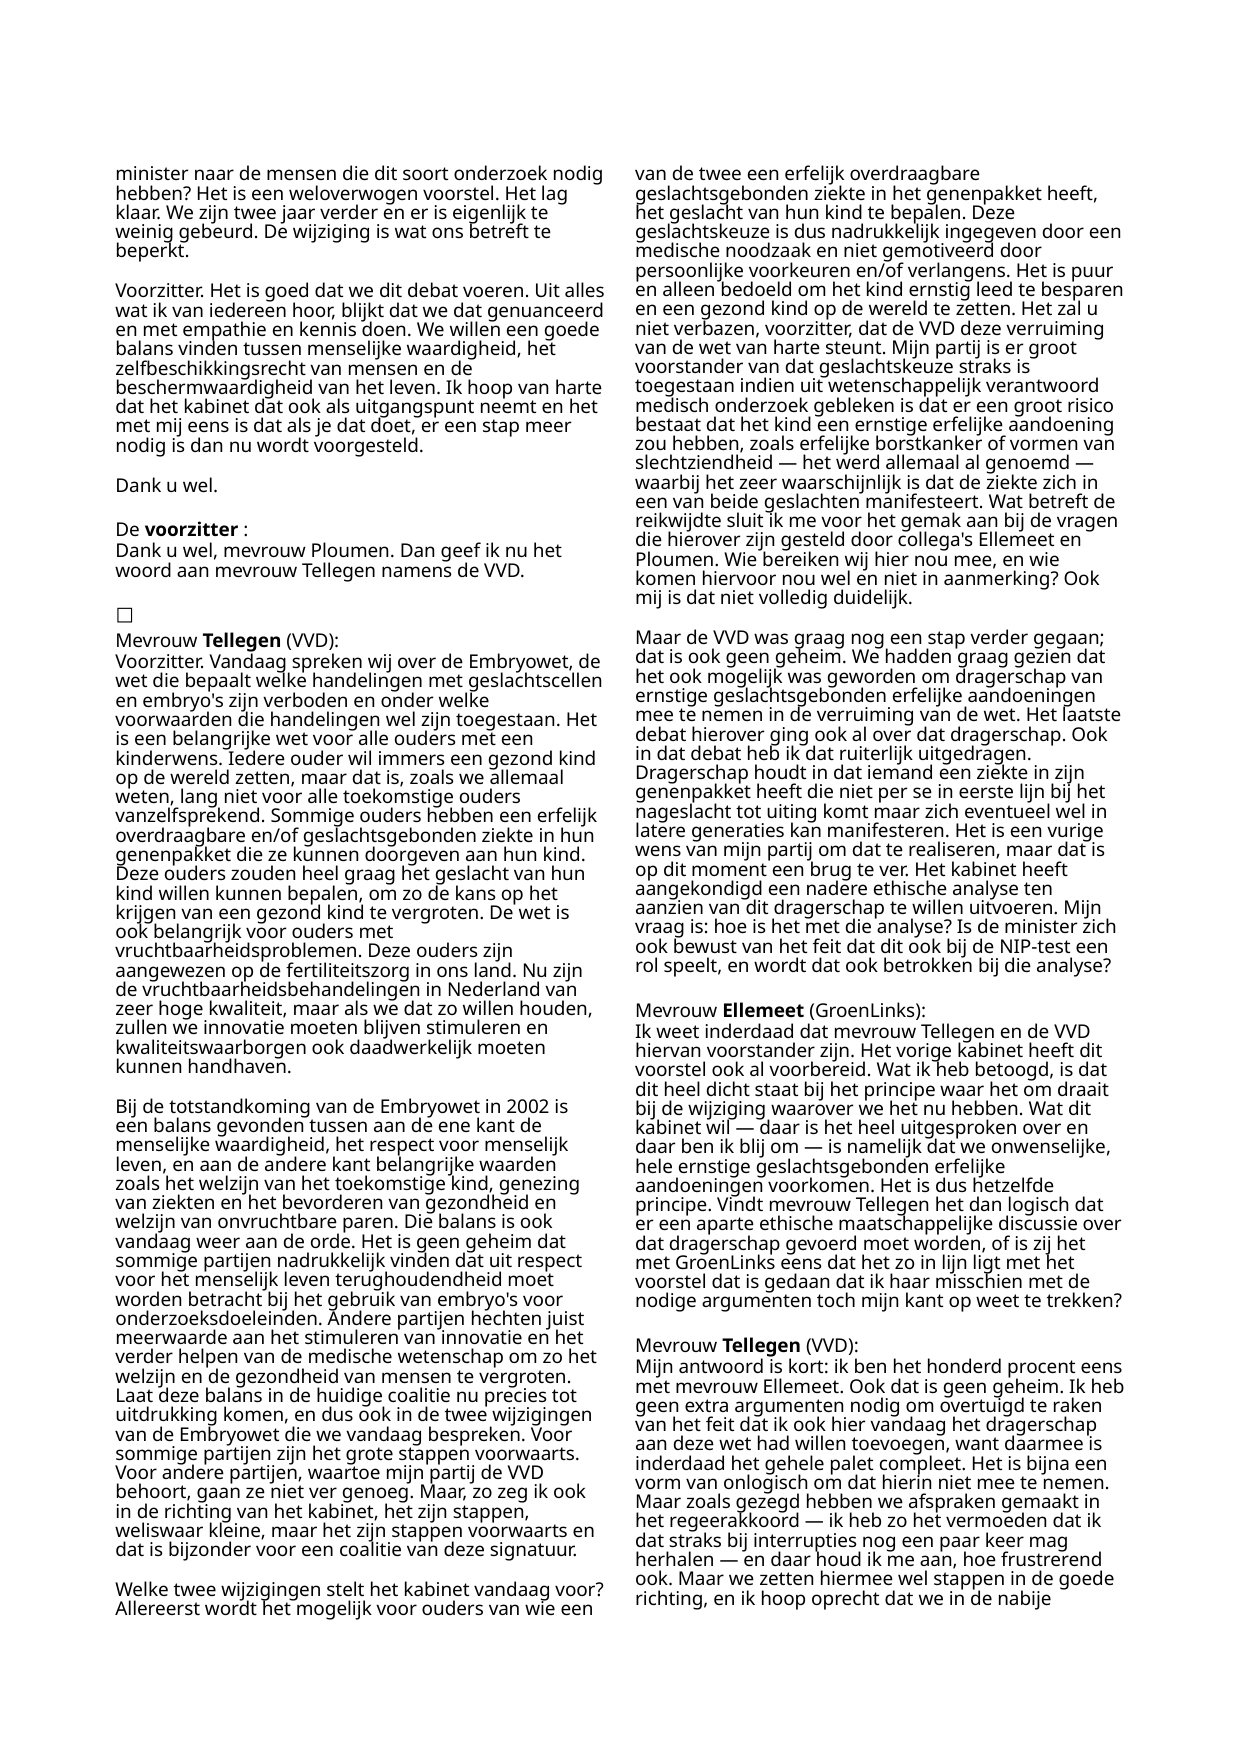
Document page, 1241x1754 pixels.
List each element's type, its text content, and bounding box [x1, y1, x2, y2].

text Voorzitter. Het is goed dat we dit debat voeren. Uit alles wat ik van iedereen hoor, blijkt dat we dat genuanceerd en met empathie en kennis doen. We willen een goede balans vinden tussen menselijke waardigheid, het zelfbeschikkingsrecht van mensen en de beschermwaardigheid van het leven. Ik hoop van harte dat het kabinet dat ook als uitgangspunt neemt en het met mij eens is dat als je dat doet, er een stap meer nodig is dan nu wordt voorgesteld. [115, 282, 605, 456]
text Mevrouw Ellemeet (GroenLinks): [635, 997, 1125, 1023]
text Maar de VVD was graag nog een stap verder gegaan; dat is ook geen geheim. We hadden graag gezien dat het ook mogelijk was geworden om dragerschap van ernstige geslachtsgebonden erfelijke aandoeningen mee te nemen in de verruiming van de wet. Het laatste debat hierover ging ook al over dat dragerschap. Ook in dat debat heb ik dat ruiterlijk uitgedragen. Dragerschap houdt in dat iemand een ziekte in zijn genenpakket heeft die niet per se in eerste lijn bij het nageslacht tot uiting komt maar zich eventueel wel in latere generaties kan manifesteren. Het is een vurige wens van mijn partij om dat te realiseren, maar dat is op dit moment een brug te ver. Het kabinet heeft aangekondigd een nadere ethische analyse ten aanzien van dit dragerschap te willen uitvoeren. Mijn vraag is: hoe is het met die analyse? Is de minister zich ook bewust van het feit dat dit ook bij de NIP-test een rol speelt, en wordt dat ook betrokken bij die analyse? [635, 629, 1125, 976]
text Mevrouw Tellegen (VVD): [635, 1333, 1125, 1358]
text Welke twee wijzigingen stelt het kabinet vandaag voor? Allereerst wordt het mogelijk voor ouders van wie een [115, 1581, 605, 1620]
text Bij de totstandkoming van de Embryowet in 2002 is een balans gevonden tussen aan de ene kant de menselijke waardigheid, het respect voor menselijk leven, en aan de andere kant belangrijke waarden zoals het welzijn van het toekomstige kind, genezing van ziekten en het bevorderen van gezondheid en welzijn van onvruchtbare paren. Die balans is ook vandaag weer aan de orde. Het is geen geheim dat sommige partijen nadrukkelijk vinden dat uit respect voor het menselijk leven terughoudendheid moet worden betracht bij het gebruik van embryo's voor onderzoeksdoeleinden. Andere partijen hechten juist meerwaarde aan het stimuleren van innovatie en het verder helpen van de medische wetenschap om zo het welzijn en de gezondheid van mensen te vergroten. Laat deze balans in de huidige coalitie nu precies tot uitdrukking komen, en dus ook in de twee wijzigingen van de Embryowet die we vandaag bespreken. Voor sommige partijen zijn het grote stappen voorwaarts. Voor andere partijen, waartoe mijn partij de VVD behoort, gaan ze niet ver genoeg. Maar, zo zeg ik ook in de richting van het kabinet, het zijn stappen, weliswaar kleine, maar het zijn stappen voorwaarts en dat is bijzonder voor een coalitie van deze signatuur. [115, 1098, 605, 1560]
text Voorzitter. Vandaag spreken wij over de Embryowet, de wet die bepaalt welke handelingen met geslachtscellen en embryo's zijn verboden en onder welke voorwaarden die handelingen wel zijn toegestaan. Het is een belangrijke wet voor alle ouders met een kinderwens. Iedere ouder wil immers een gezond kind op de wereld zetten, maar dat is, zoals we allemaal weten, lang niet voor alle toekomstige ouders vanzelfsprekend. Sommige ouders hebben een erfelijk overdraagbare en/of geslachtsgebonden ziekte in hun genenpakket die ze kunnen doorgeven aan hun kind. Deze ouders zouden heel graag het geslacht van hun kind willen kunnen bepalen, om zo de kans op het krijgen van een gezond kind te vergroten. De wet is ook belangrijk voor ouders met vruchtbaarheidsproblemen. Deze ouders zijn aangewezen op de fertiliteitszorg in ons land. Nu zijn de vruchtbaarheidsbehandelingen in Nederland van zeer hoge kwaliteit, maar als we dat zo willen houden, zullen we innovatie moeten blijven stimuleren en kwaliteitswaarborgen ook daadwerkelijk moeten kunnen handhaven. [115, 653, 605, 1077]
text Dank u wel, mevrouw Ploumen. Dan geef ik nu het woord aan mevrouw Tellegen namens de VVD. [115, 542, 605, 581]
text Mevrouw Tellegen (VVD): [115, 627, 605, 653]
text Ik weet inderdaad dat mevrouw Tellegen en de VVD hiervan voorstander zijn. Het vorige kabinet heeft dit voorstel ook al voorbereid. Wat ik heb betoogd, is dat dit heel dicht staat bij het principe waar het om draait bij de wijziging waarover we het nu hebben. Wat dit kabinet wil — daar is het heel uitgesproken over en daar ben ik blij om — is namelijk dat we onwenselijke, hele ernstige geslachtsgebonden erfelijke aandoeningen voorkomen. Het is dus hetzelfde principe. Vindt mevrouw Tellegen het dan logisch dat er een aparte ethische maatschappelijke discussie over dat dragerschap gevoerd moet worden, of is zij het met GroenLinks eens dat het zo in lijn ligt met het voorstel dat is gedaan dat ik haar misschien met de nodige argumenten toch mijn kant op weet te trekken? [635, 1023, 1125, 1312]
text van de twee een erfelijk overdraagbare geslachtsgebonden ziekte in het genenpakket heeft, het geslacht van hun kind te bepalen. Deze geslachtskeuze is dus nadrukkelijk ingegeven door een medische noodzaak en niet gemotiveerd door persoonlijke voorkeuren en/of verlangens. Het is puur en alleen bedoeld om het kind ernstig leed te besparen en een gezond kind op de wereld te zetten. Het zal u niet verbazen, voorzitter, dat de VVD deze verruiming van de wet van harte steunt. Mijn partij is er groot voorstander van dat geslachtskeuze straks is toegestaan indien uit wetenschappelijk verantwoord medisch onderzoek gebleken is dat er een groot risico bestaat dat het kind een ernstige erfelijke aandoening zou hebben, zoals erfelijke borstkanker of vormen van slechtziendheid — het werd allemaal al genoemd — waarbij het zeer waarschijnlijk is dat de ziekte zich in een van beide geslachten manifesteert. Wat betreft de reikwijdte sluit ik me voor het gemak aan bij de vragen die hierover zijn gesteld door collega's Ellemeet en Ploumen. Wie bereiken wij hier nou mee, en wie komen hiervoor nou wel en niet in aanmerking? Ook mij is dat niet volledig duidelijk. [635, 165, 1125, 608]
text minister naar de mensen die dit soort onderzoek nodig hebben? Het is een weloverwogen voorstel. Het lag klaar. We zijn twee jaar verder en er is eigenlijk te weinig gebeurd. De wijziging is wat ons betreft te beperkt. [115, 165, 605, 262]
text De voorzitter : [115, 517, 605, 542]
text Dank u wel. [115, 477, 605, 496]
text ⬜ [115, 602, 605, 627]
text Mijn antwoord is kort: ik ben het honderd procent eens met mevrouw Ellemeet. Ook dat is geen geheim. Ik heb geen extra argumenten nodig om overtuigd te raken van het feit dat ik ook hier vandaag het dragerschap aan deze wet had willen toevoegen, want daarmee is inderdaad het gehele palet compleet. Het is bijna een vorm van onlogisch om dat hierin niet mee te nemen. Maar zoals gezegd hebben we afspraken gemaakt in het regeerakkoord — ik heb zo het vermoeden dat ik dat straks bij interrupties nog een paar keer mag herhalen — en daar houd ik me aan, hoe frustrerend ook. Maar we zetten hiermee wel stappen in de goede richting, en ik hoop oprecht dat we in de nabije [635, 1358, 1125, 1609]
